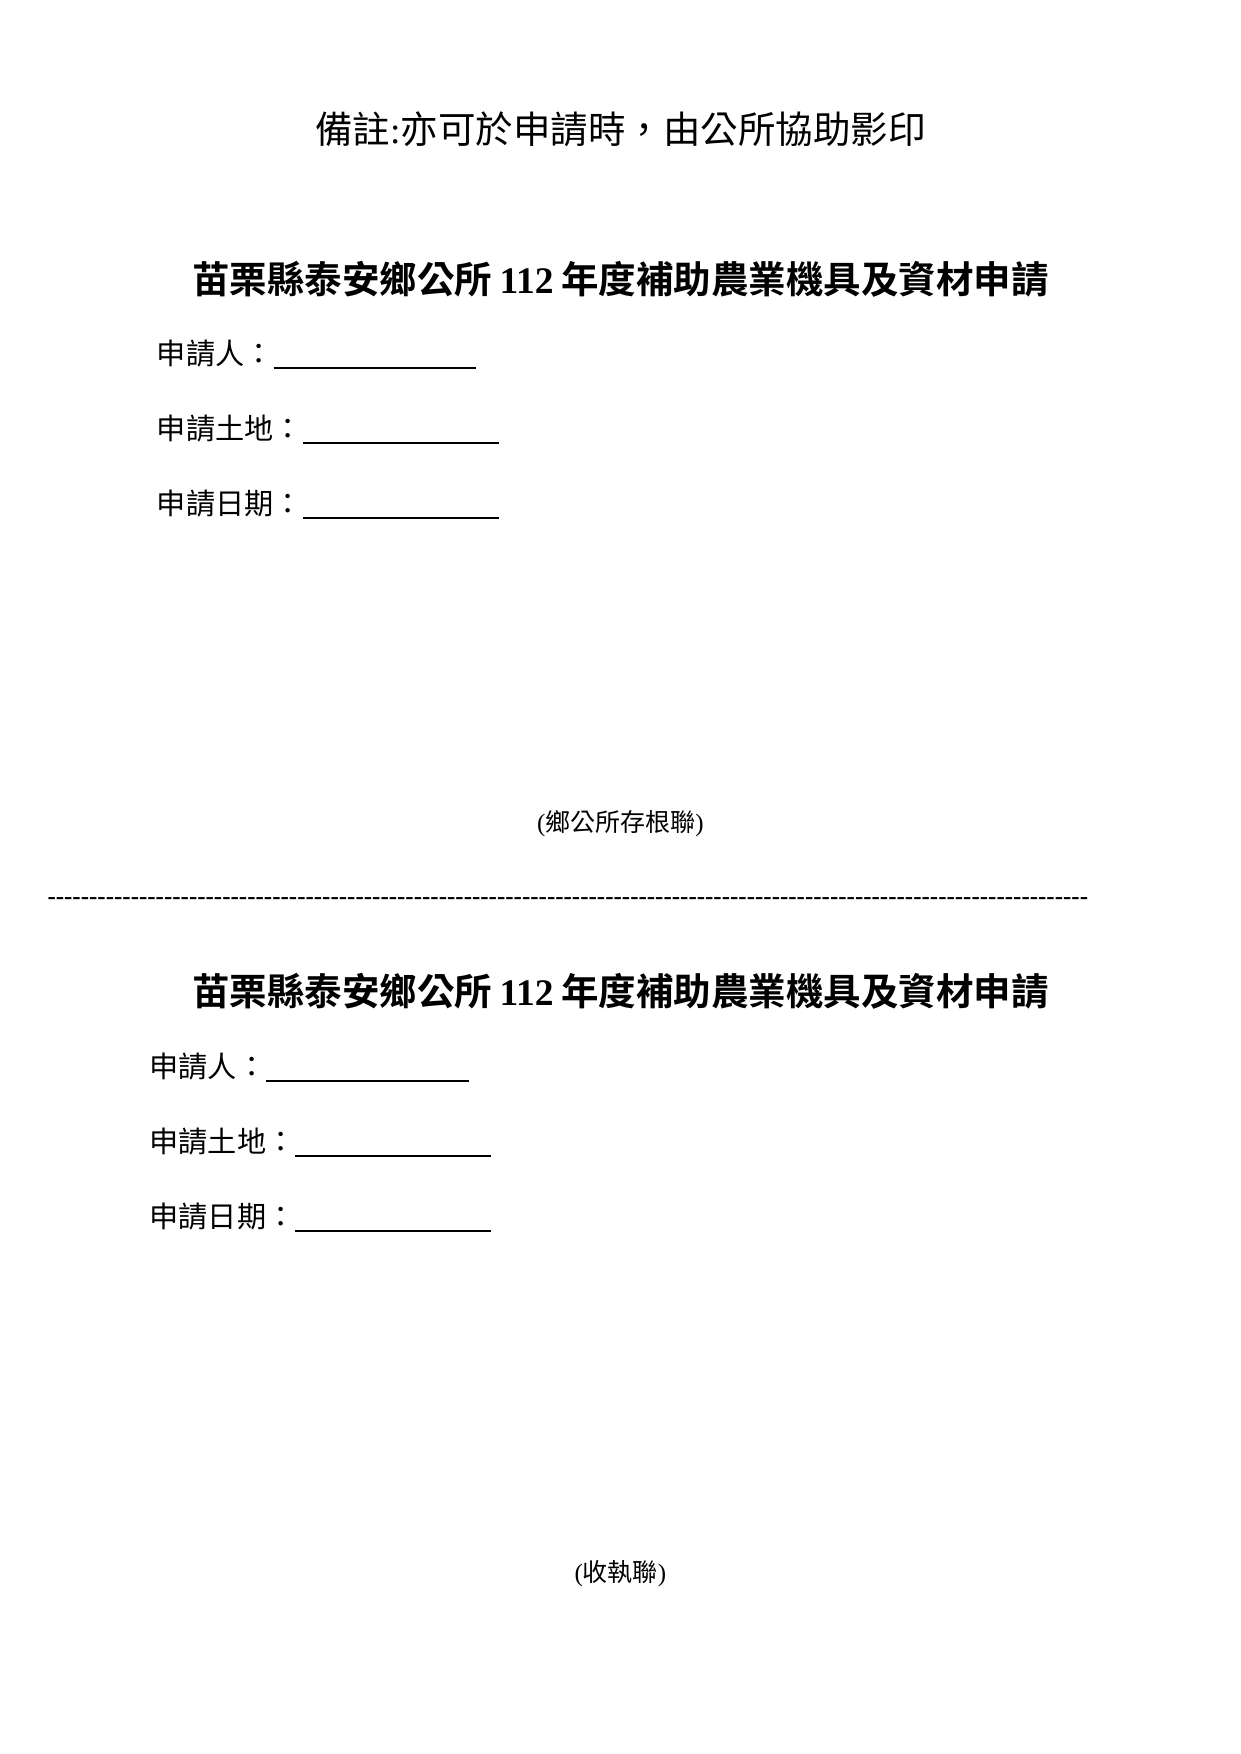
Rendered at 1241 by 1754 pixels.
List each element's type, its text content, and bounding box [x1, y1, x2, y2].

text 申請土地： [47, 389, 1193, 464]
text 申請日期： [47, 464, 1193, 539]
text (鄉公所存根聯) [47, 802, 1193, 839]
text 申請人： [47, 1027, 1193, 1102]
text 申請人： [47, 314, 1193, 389]
text 苗栗縣泰安鄉公所112年度補助農業機具及資材申請 [47, 952, 1193, 1027]
text 申請日期： [47, 1177, 1193, 1252]
text 申請土地： [47, 1102, 1193, 1177]
text (收執聯) [47, 1552, 1193, 1589]
text 備註:亦可於申請時，由公所協助影印 [47, 89, 1193, 164]
text ----------------------------------------------------------------------------------------------------------------------------- [47, 877, 1193, 914]
text 苗栗縣泰安鄉公所112年度補助農業機具及資材申請 [47, 239, 1193, 314]
